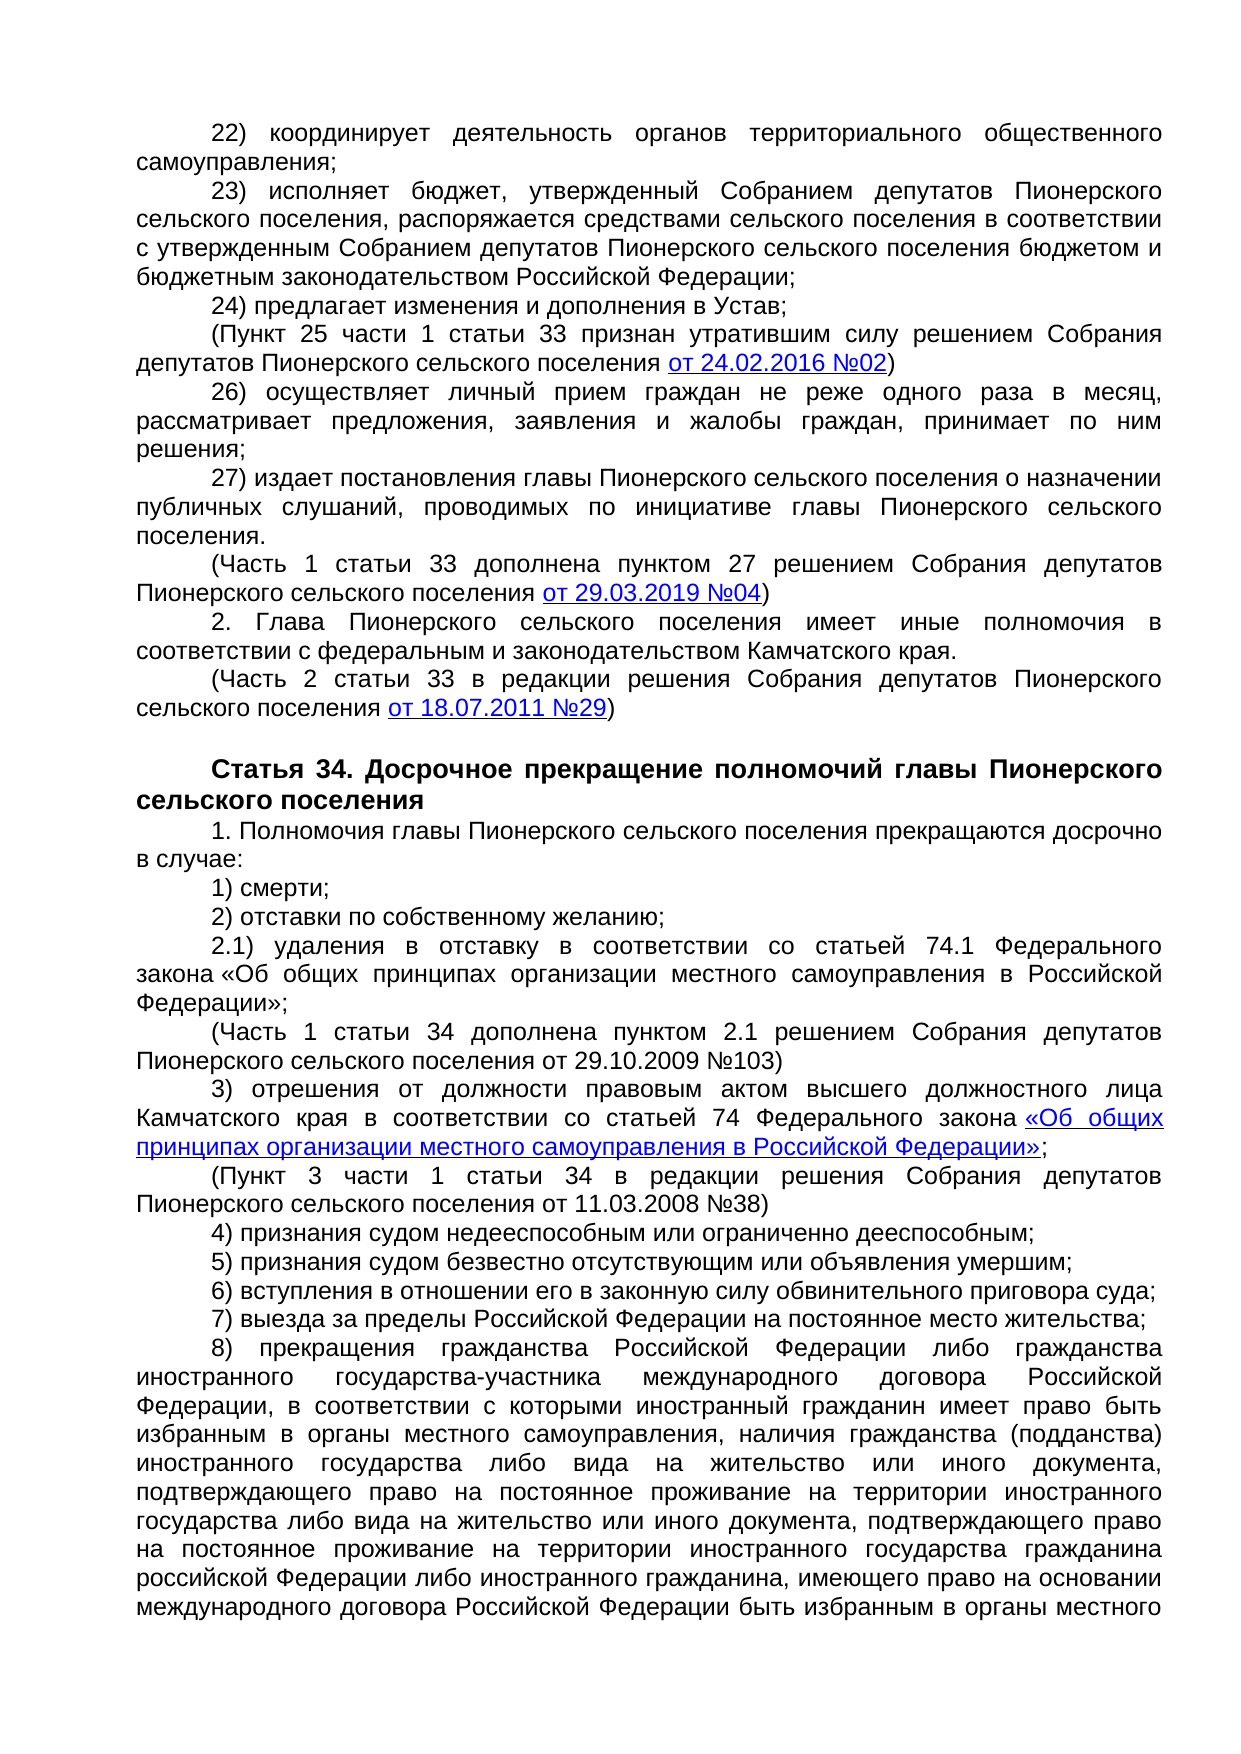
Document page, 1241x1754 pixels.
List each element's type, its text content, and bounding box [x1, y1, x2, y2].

text 2) отставки по собственному желанию; [136, 902, 1163, 931]
text 2. Глава Пионерского сельского поселения имеет иные полномочия в соответствии с федеральным и законодательством Камчатского края. [136, 607, 1163, 664]
text 8) прекращения гражданства Российской Федерации либо гражданства иностранного государства-участника международного договора Российской Федерации, в соответствии с которыми иностранный гражданин имеет право быть избранным в органы местного самоуправления, наличия гражданства (подданства) иностранного государства либо вида на жительство или иного документа, подтверждающего право на постоянное проживание на территории иностранного государства либо вида на жительство или иного документа, подтверждающего право на постоянное проживание на территории иностранного государства гражданина российской Федерации либо иностранного гражданина, имеющего право на основании международного договора Российской Федерации быть избранным в органы местного [136, 1333, 1163, 1621]
text 4) признания судом недееспособным или ограниченно дееспособным; [136, 1218, 1163, 1247]
text 24) предлагает изменения и дополнения в Устав; [136, 291, 1163, 319]
text 1) смерти; [136, 873, 1163, 902]
text (Часть 1 статьи 34 дополнена пунктом 2.1 решением Собрания депутатов Пионерского сельского поселения от 29.10.2009 №103) [136, 1017, 1163, 1074]
text 26) осуществляет личный прием граждан не реже одного раза в месяц, рассматривает предложения, заявления и жалобы граждан, принимает по ним решения; [136, 377, 1163, 463]
text 27) издает постановления главы Пионерского сельского поселения о назначении публичных слушаний, проводимых по инициативе главы Пионерского сельского поселения. [136, 463, 1163, 549]
text 23) исполняет бюджет, утвержденный Собранием депутатов Пионерского сельского поселения, распоряжается средствами сельского поселения в соответствии с утвержденным Собранием депутатов Пионерского сельского поселения бюджетом и бюджетным законодательством Российской Федерации; [136, 176, 1163, 291]
text 22) координирует деятельность органов территориального общественного самоуправления; [136, 118, 1163, 176]
text 3) отрешения от должности правовым актом высшего должностного лица Камчатского края в соответствии со статьей 74 Федерального закона «Об общих принципах организации местного самоуправления в Российской Федерации»; [136, 1074, 1163, 1161]
text (Пункт 3 части 1 статьи 34 в редакции решения Собрания депутатов Пионерского сельского поселения от 11.03.2008 №38) [136, 1161, 1163, 1218]
text (Пункт 25 части 1 статьи 33 признан утратившим силу решением Собрания депутатов Пионерского сельского поселения от 24.02.2016 №02) [136, 319, 1163, 377]
text (Часть 1 статьи 33 дополнена пунктом 27 решением Собрания депутатов Пионерского сельского поселения от 29.03.2019 №04) [136, 549, 1163, 607]
text (Часть 2 статьи 33 в редакции решения Собрания депутатов Пионерского сельского поселения от 18.07.2011 №29) [136, 664, 1163, 722]
text 7) выезда за пределы Российской Федерации на постоянное место жительства; [136, 1304, 1163, 1333]
text 5) признания судом безвестно отсутствующим или объявления умершим; [136, 1247, 1163, 1276]
text 1. Полномочия главы Пионерского сельского поселения прекращаются досрочно в случае: [136, 816, 1163, 873]
text 2.1) удаления в отставку в соответствии со статьей 74.1 Федерального закона «Об общих принципах организации местного самоуправления в Российской Федерации»; [136, 931, 1163, 1017]
text Статья 34. Досрочное прекращение полномочий главы Пионерского сельского поселения [136, 753, 1163, 816]
text 6) вступления в отношении его в законную силу обвинительного приговора суда; [136, 1276, 1163, 1304]
